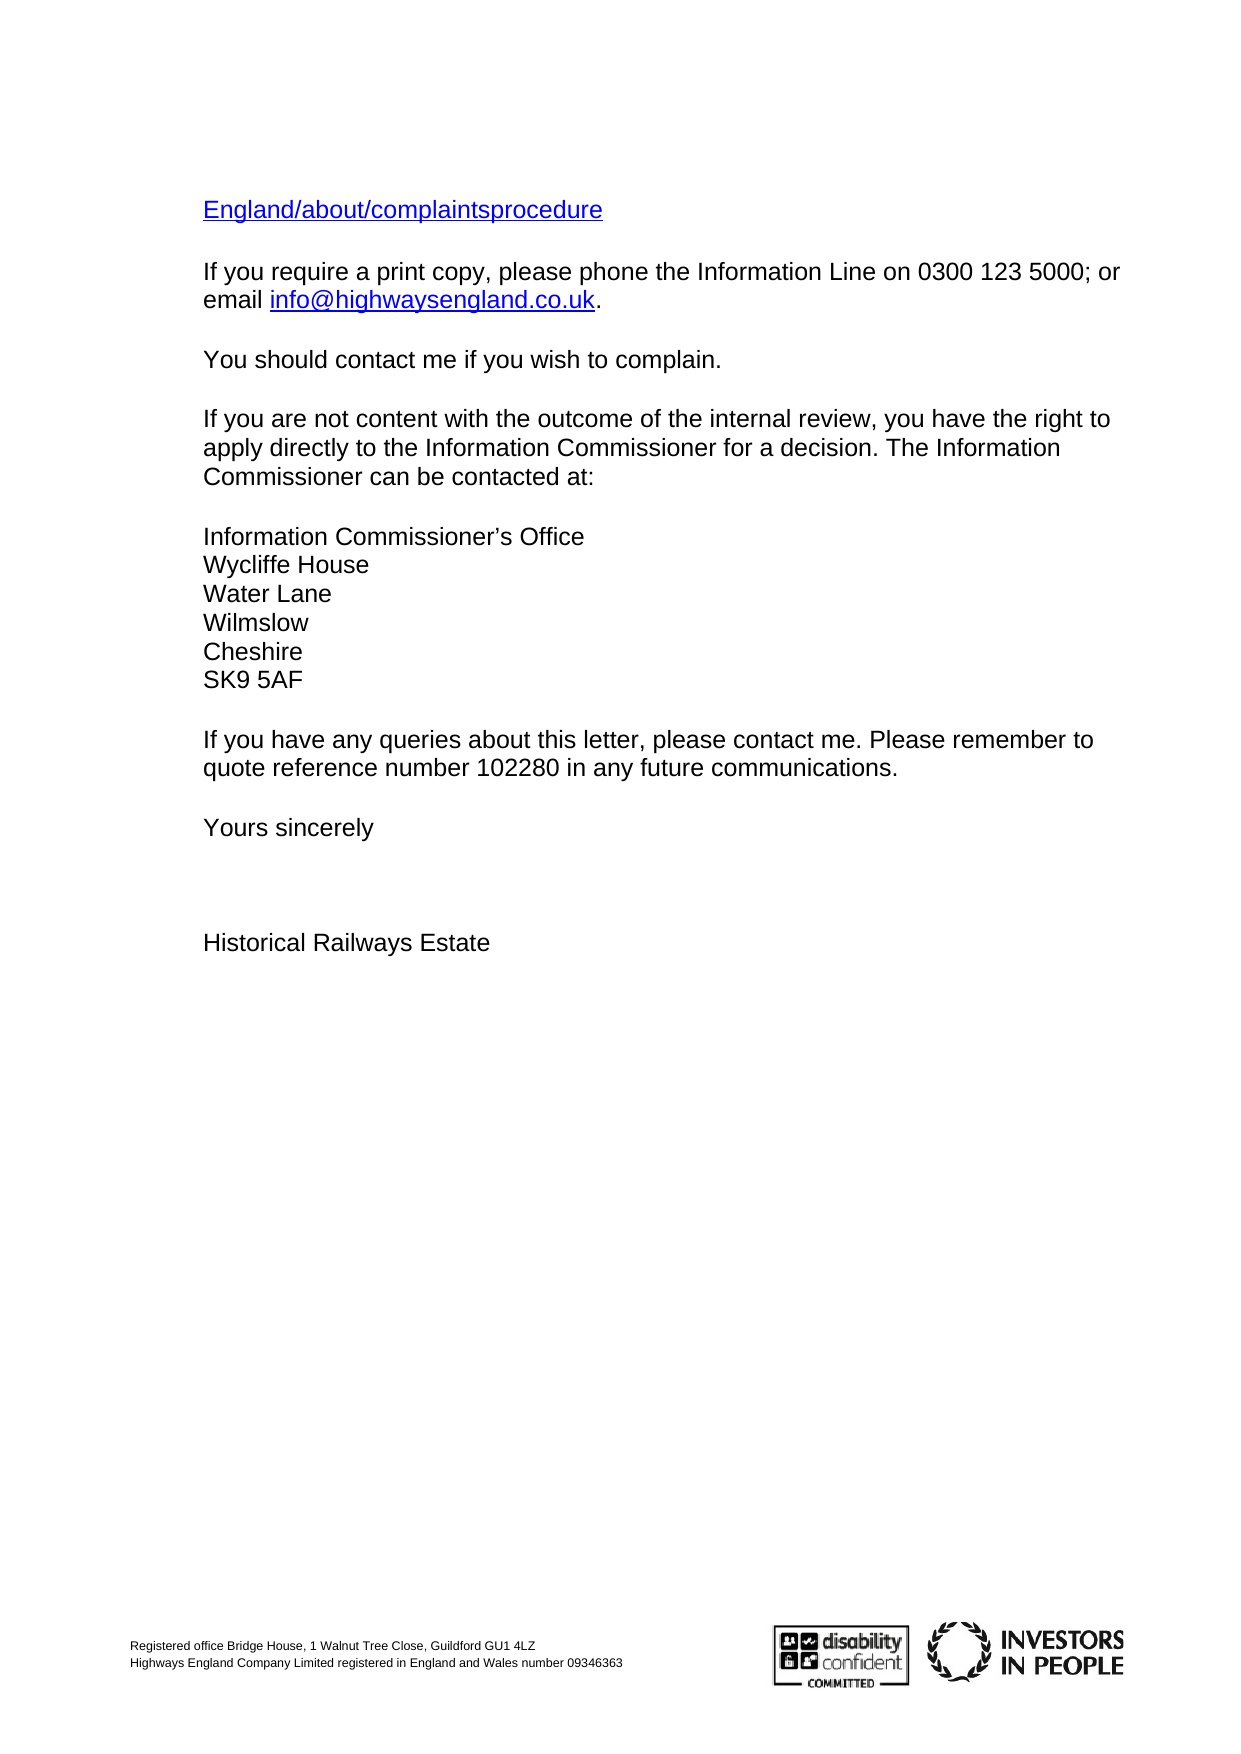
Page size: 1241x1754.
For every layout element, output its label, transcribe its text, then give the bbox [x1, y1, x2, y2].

text Historical Railways Estate [203, 928, 1122, 957]
text England/about/complaintsprocedure [203, 195, 1122, 224]
text Cheshire SK9 5AF [203, 636, 315, 694]
text Wilmslow [203, 608, 1122, 636]
text You should contact me if you wish to complain. [203, 345, 1122, 374]
text If you require a print copy, please phone the Information Line on 0300 123 5000; or email info@highwaysengland.co.uk. [203, 257, 1122, 314]
text Information Commissioner’s Office [203, 521, 1122, 550]
text Wycliffe House [203, 550, 1122, 579]
text Water Lane [203, 579, 1122, 608]
text Yours sincerely [203, 813, 1122, 842]
text If you have any queries about this letter, please contact me. Please remember to quote reference number 102280 in any future communications. [203, 725, 1122, 782]
text If you are not content with the outcome of the internal review, you have the right to apply directly to the Information Commissioner for a decision. The Information Commissioner can be contacted at: [203, 404, 1122, 491]
